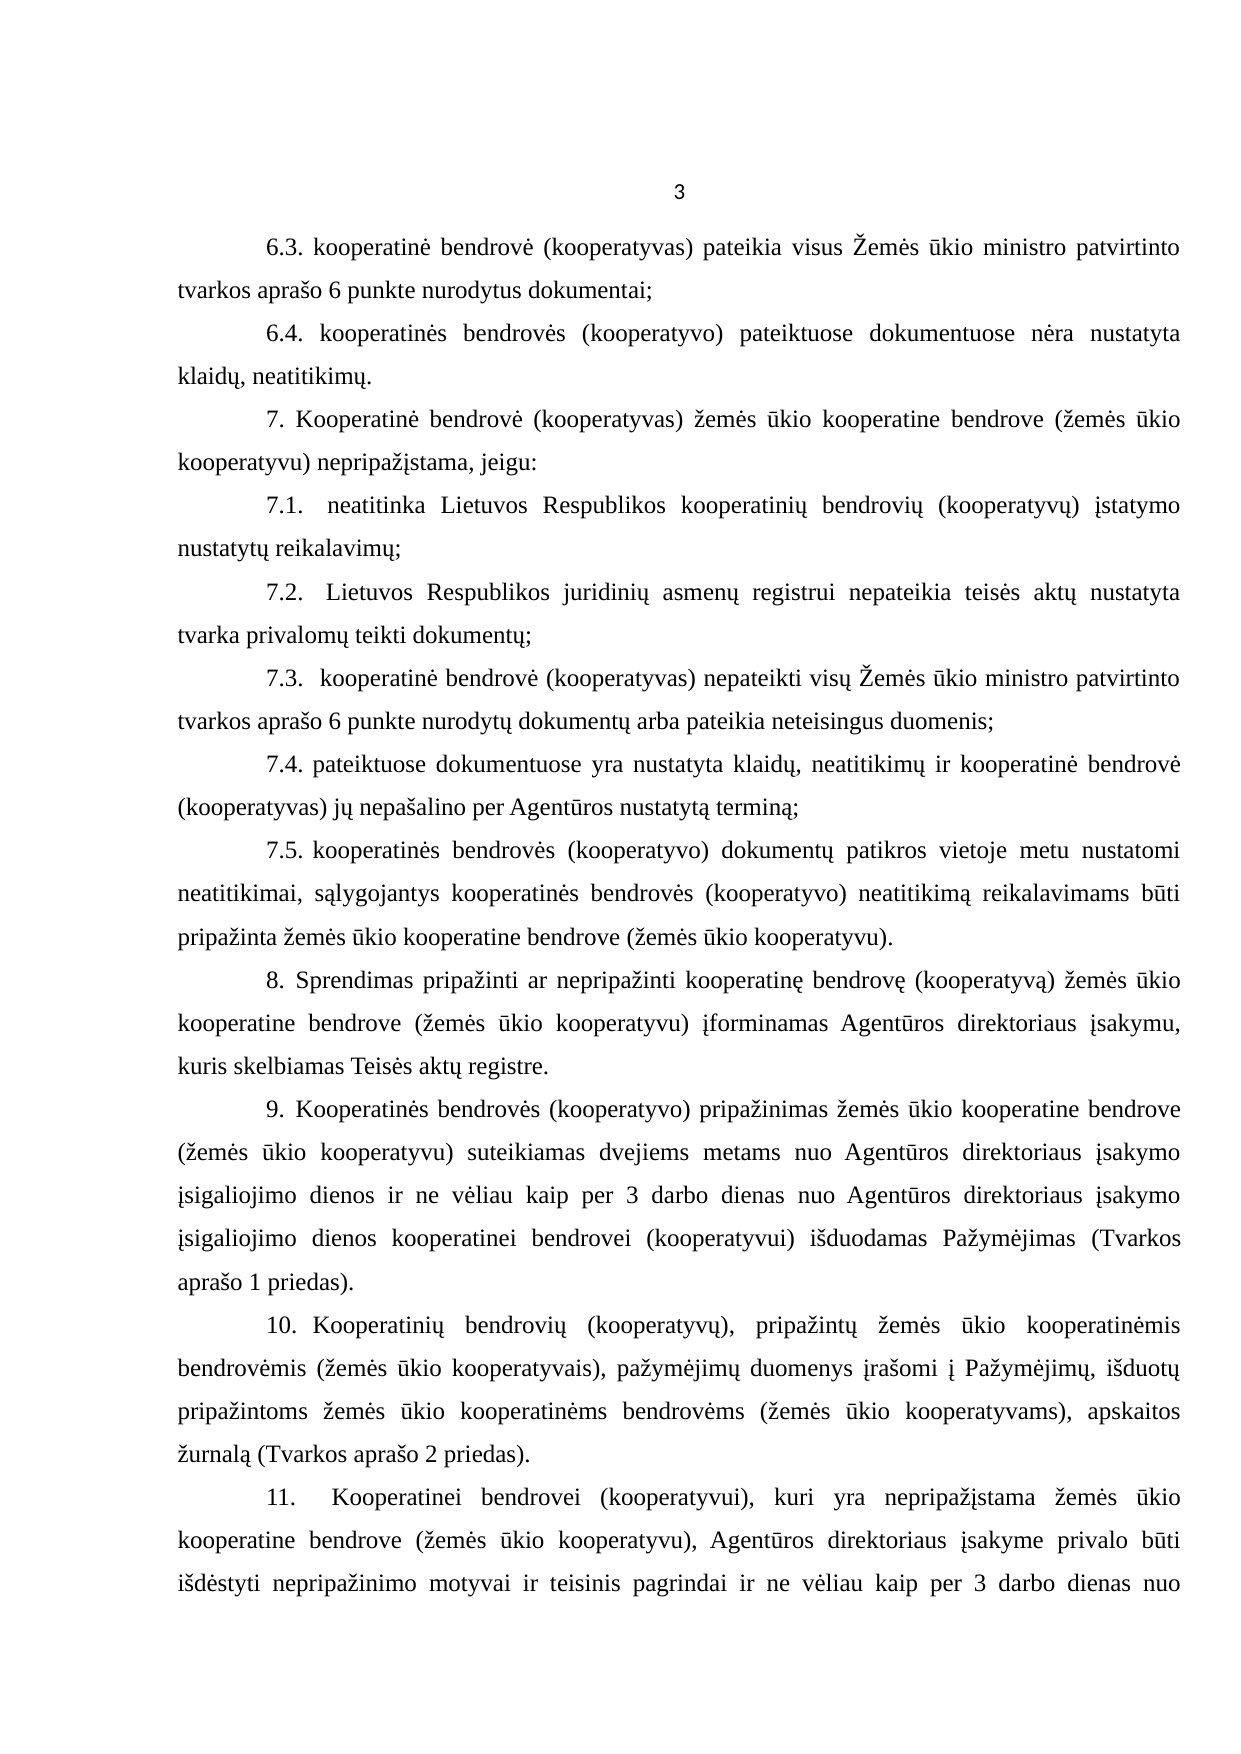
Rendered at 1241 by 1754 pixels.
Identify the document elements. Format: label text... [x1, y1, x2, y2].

text 7.3. kooperatinė bendrovė (kooperatyvas) nepateikti visų Žemės ūkio ministro patvirtinto tvarkos aprašo 6 punkte nurodytų dokumentų arba pateikia neteisingus duomenis; [177, 663, 1181, 735]
text 6.4. kooperatinės bendrovės (kooperatyvo) pateiktuose dokumentuose nėra nustatyta klaidų, neatitikimų. [177, 318, 1181, 390]
text 7.1. neatitinka Lietuvos Respublikos kooperatinių bendrovių (kooperatyvų) įstatymo nustatytų reikalavimų; [177, 490, 1181, 562]
text 11. Kooperatinei bendrovei (kooperatyvui), kuri yra nepripažįstama žemės ūkio kooperatine bendrove (žemės ūkio kooperatyvu), Agentūros direktoriaus įsakyme privalo būti išdėstyti nepripažinimo motyvai ir teisinis pagrindai ir ne vėliau kaip per 3 darbo dienas nuo [177, 1482, 1181, 1597]
text 10. Kooperatinių bendrovių (kooperatyvų), pripažintų žemės ūkio kooperatinėmis bendrovėmis (žemės ūkio kooperatyvais), pažymėjimų duomenys įrašomi į Pažymėjimų, išduotų pripažintoms žemės ūkio kooperatinėms bendrovėms (žemės ūkio kooperatyvams), apskaitos žurnalą (Tvarkos aprašo 2 priedas). [177, 1310, 1181, 1468]
text 7.5. kooperatinės bendrovės (kooperatyvo) dokumentų patikros vietoje metu nustatomi neatitikimai, sąlygojantys kooperatinės bendrovės (kooperatyvo) neatitikimą reikalavimams būti pripažinta žemės ūkio kooperatine bendrove (žemės ūkio kooperatyvu). [177, 835, 1181, 950]
text 8. Sprendimas pripažinti ar nepripažinti kooperatinę bendrovę (kooperatyvą) žemės ūkio kooperatine bendrove (žemės ūkio kooperatyvu) įforminamas Agentūros direktoriaus įsakymu, kuris skelbiamas Teisės aktų registre. [177, 965, 1181, 1080]
text 9. Kooperatinės bendrovės (kooperatyvo) pripažinimas žemės ūkio kooperatine bendrove (žemės ūkio kooperatyvu) suteikiamas dvejiems metams nuo Agentūros direktoriaus įsakymo įsigaliojimo dienos ir ne vėliau kaip per 3 darbo dienas nuo Agentūros direktoriaus įsakymo įsigaliojimo dienos kooperatinei bendrovei (kooperatyvui) išduodamas Pažymėjimas (Tvarkos aprašo 1 priedas). [177, 1094, 1181, 1295]
text 7. Kooperatinė bendrovė (kooperatyvas) žemės ūkio kooperatine bendrove (žemės ūkio kooperatyvu) nepripažįstama, jeigu: [177, 404, 1181, 476]
text 7.2. Lietuvos Respublikos juridinių asmenų registrui nepateikia teisės aktų nustatyta tvarka privalomų teikti dokumentų; [177, 577, 1181, 648]
text 7.4. pateiktuose dokumentuose yra nustatyta klaidų, neatitikimų ir kooperatinė bendrovė (kooperatyvas) jų nepašalino per Agentūros nustatytą terminą; [177, 749, 1181, 821]
text 6.3. kooperatinė bendrovė (kooperatyvas) pateikia visus Žemės ūkio ministro patvirtinto tvarkos aprašo 6 punkte nurodytus dokumentai; [177, 232, 1181, 303]
